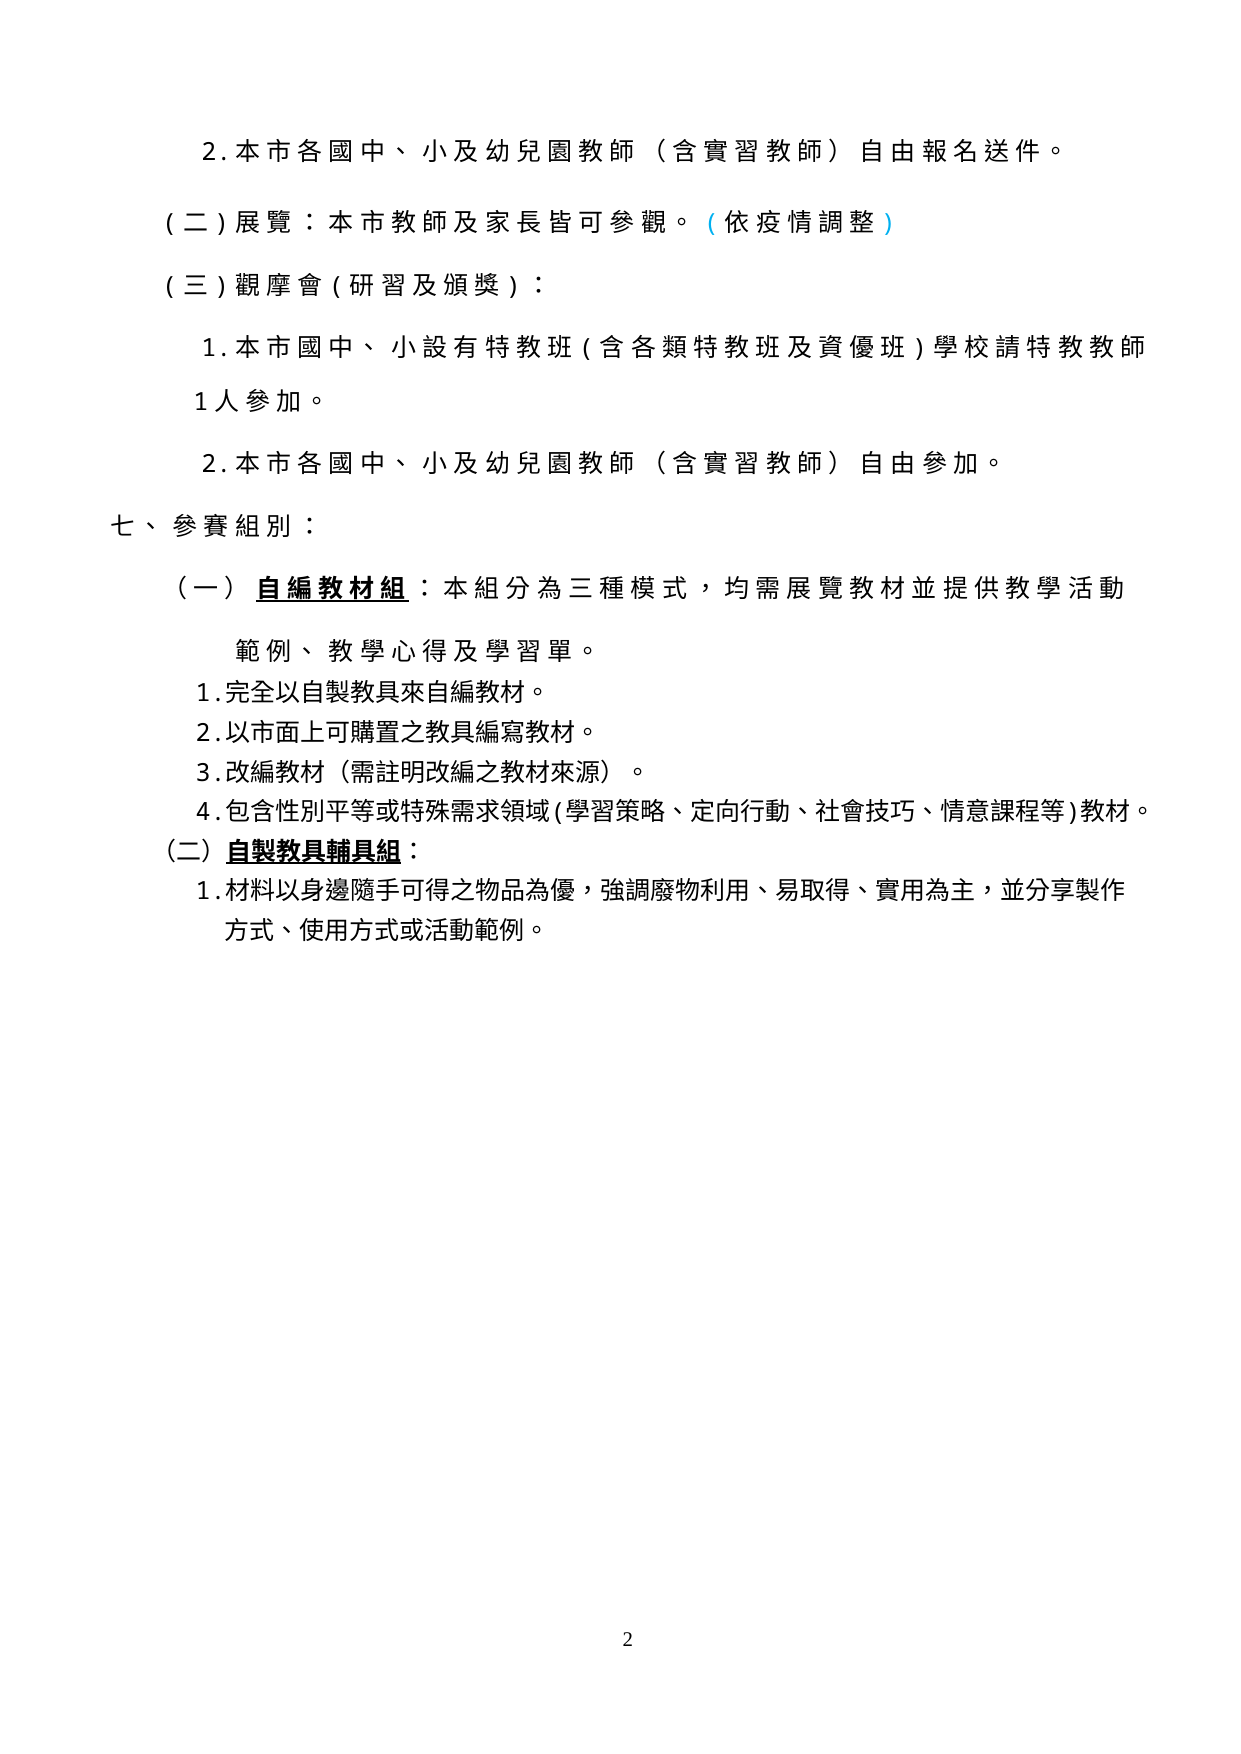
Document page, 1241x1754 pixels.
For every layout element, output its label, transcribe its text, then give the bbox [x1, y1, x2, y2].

text 1.本市國中、小設有特教班(含各類特教班及資優班)學校請特教教師1人參加。 [181, 295, 1148, 420]
text （二）自製教具輔具組： [151, 828, 1148, 868]
text 1.完全以自製教具來自編教材。 [195, 670, 1148, 710]
text 2.以市面上可購置之教具編寫教材。 [195, 710, 1148, 749]
text 3.改編教材（需註明改編之教材來源）。 [195, 749, 1148, 789]
text (二)展覽：本市教師及家長皆可參觀。(依疫情調整) [151, 170, 1148, 233]
text （一）自編教材組：本組分為三種模式，均需展覽教材並提供教學活動範例、教學心得及學習單。 [151, 545, 1148, 670]
text 1.材料以身邊隨手可得之物品為優，強調廢物利用、易取得、實用為主，並分享製作方式、使用方式或活動範例。 [195, 868, 1148, 947]
text 七、參賽組別： [107, 483, 1148, 545]
text (三)觀摩會(研習及頒獎)： [151, 233, 1148, 295]
text 4.包含性別平等或特殊需求領域(學習策略、定向行動、社會技巧、情意課程等)教材。 [195, 789, 1148, 828]
text 2.本市各國中、小及幼兒園教師（含實習教師）自由報名送件。 [196, 108, 1148, 170]
text 2.本市各國中、小及幼兒園教師（含實習教師）自由參加。 [181, 420, 1148, 483]
